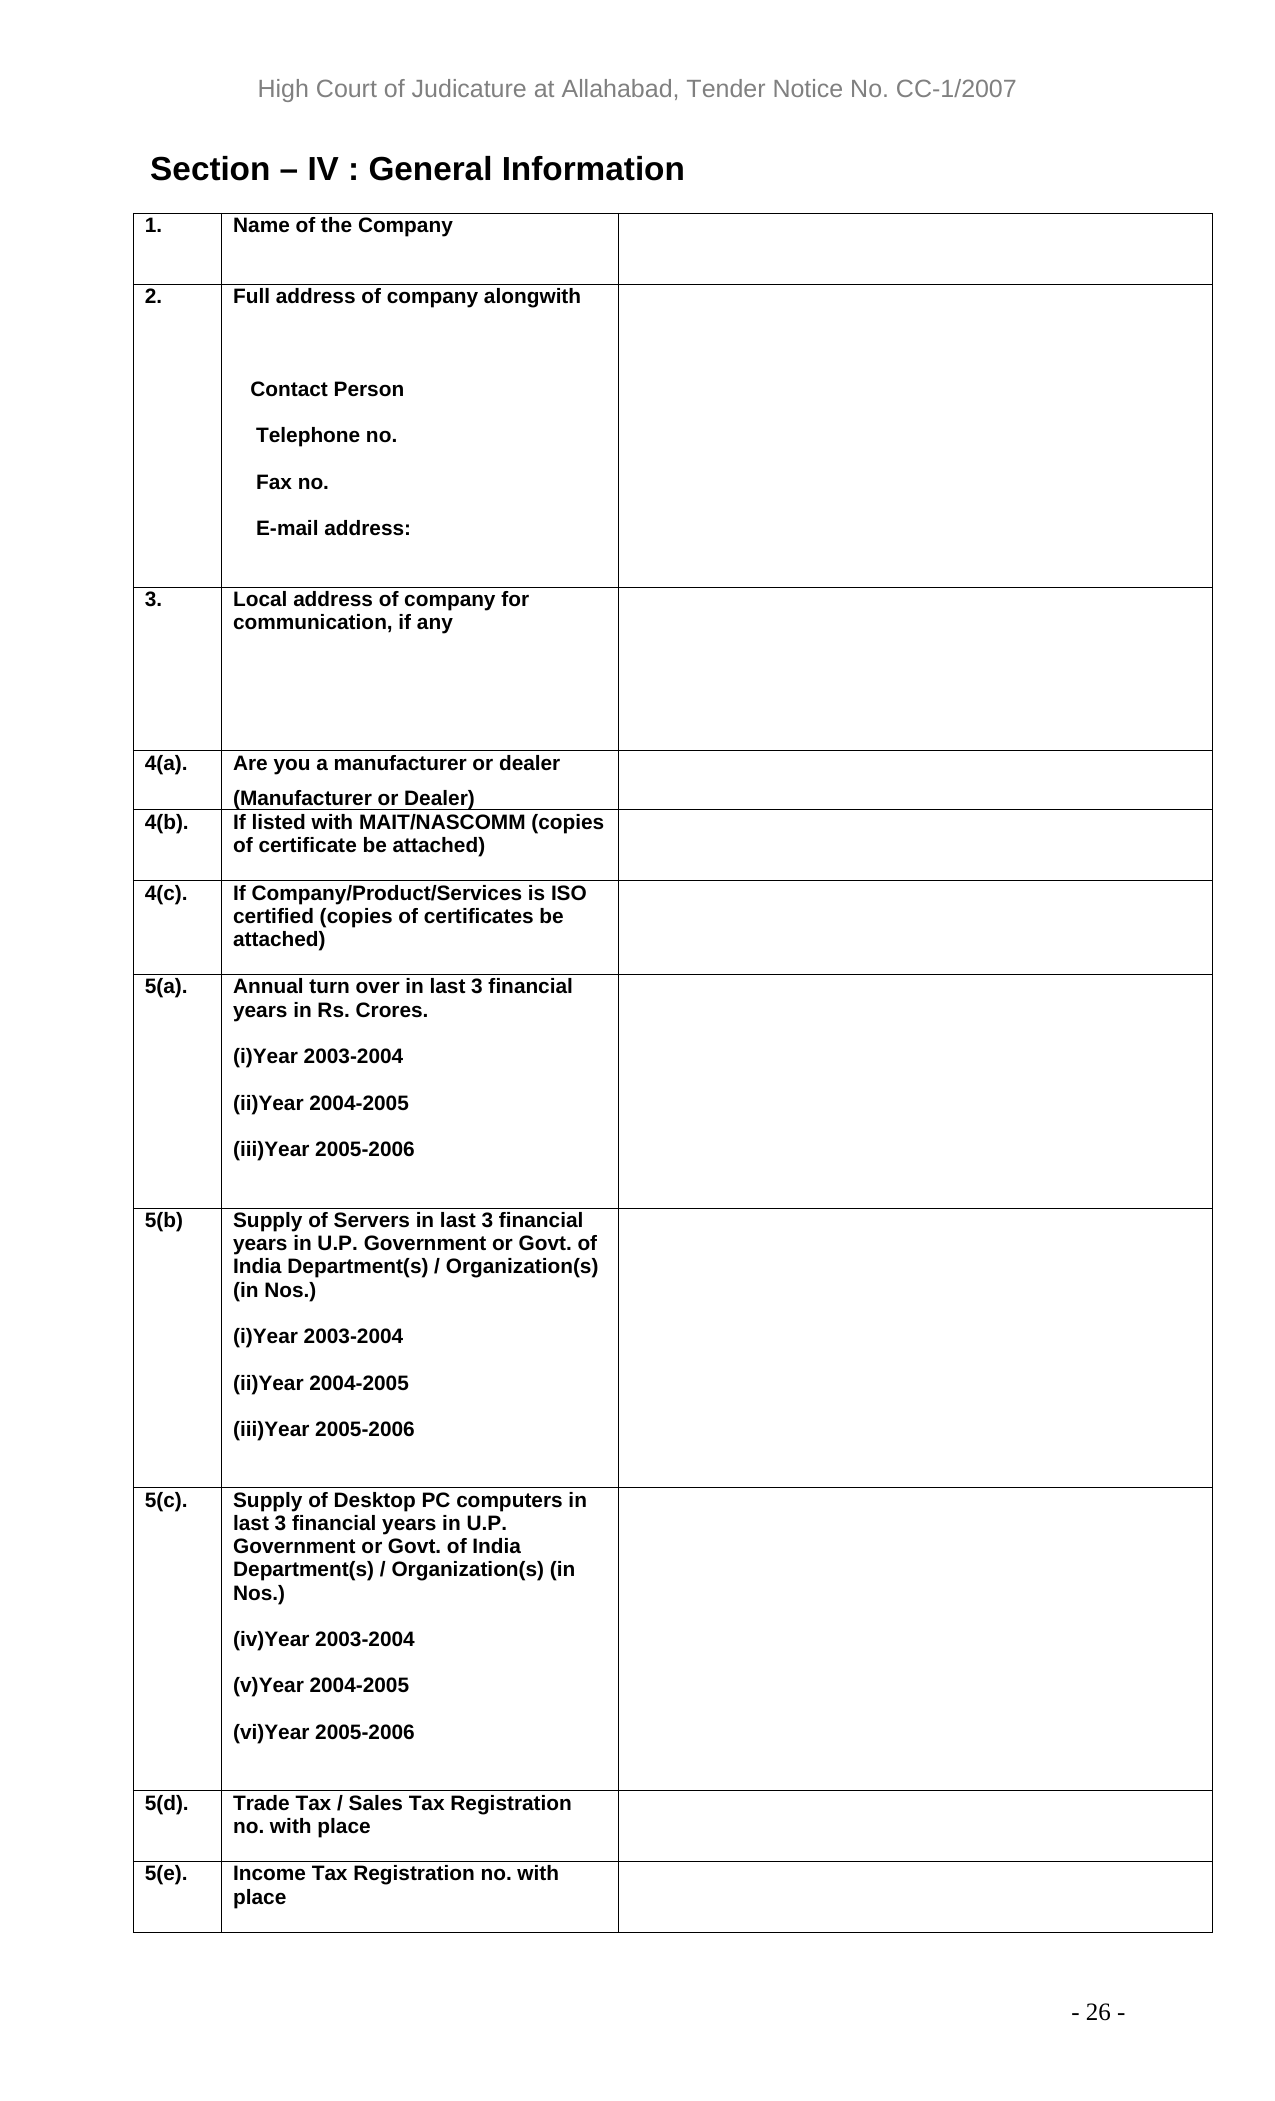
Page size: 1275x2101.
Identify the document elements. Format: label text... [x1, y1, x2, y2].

table_cell If Company/Product/Services is ISO certified (copies of certificates be attached) [222, 881, 618, 974]
table_cell Local address of company for communication, if any [222, 588, 618, 750]
table_cell [619, 1791, 1212, 1861]
table_cell Are you a manufacturer or dealer (Manufacturer or Dealer) [222, 751, 618, 809]
table_header [619, 214, 1212, 284]
table_cell Supply of Desktop PC computers in last 3 financial years in U.P. Government or Govt. of India Department(s) / Organization(s) (in Nos.) Year 2003-2004 Year 2004-2005 Year 2005-2006 [222, 1488, 618, 1790]
table_cell Full address of company alongwith Contact Person Telephone no. Fax no. E-mail address: [222, 285, 618, 587]
table_header 1. [134, 214, 221, 284]
table_cell 5(c). [134, 1488, 221, 1790]
table_cell 3. [134, 588, 221, 750]
table_cell Annual turn over in last 3 financial years in Rs. Crores. Year 2003-2004 Year 2004-2005 Year 2005-2006 [222, 975, 618, 1207]
table_cell 2. [134, 285, 221, 587]
table_cell If listed with MAIT/NASCOMM (copies of certificate be attached) [222, 810, 618, 880]
table_cell 4(a). [134, 751, 221, 809]
table_cell [619, 588, 1212, 750]
table_cell [619, 881, 1212, 974]
table_header Name of the Company [222, 214, 618, 284]
table_cell [619, 1862, 1212, 1932]
table_cell 4(c). [134, 881, 221, 974]
table_cell 5(e). [134, 1862, 221, 1932]
table_cell [619, 1209, 1212, 1487]
table_cell 5(d). [134, 1791, 221, 1861]
table_cell 5(a). [134, 975, 221, 1207]
table_cell Supply of Servers in last 3 financial years in U.P. Government or Govt. of India Department(s) / Organization(s) (in Nos.) Year 2003-2004 Year 2004-2005 Year 2005-2006 [222, 1209, 618, 1487]
table_cell [619, 975, 1212, 1207]
table_cell Income Tax Registration no. with place [222, 1862, 618, 1932]
table_cell Trade Tax / Sales Tax Registration no. with place [222, 1791, 618, 1861]
text Section – IV : General Information [150, 150, 1125, 187]
table_cell [619, 751, 1212, 809]
table_cell 5(b) [134, 1209, 221, 1487]
table_cell 4(b). [134, 810, 221, 880]
table_cell [619, 810, 1212, 880]
table_cell [619, 1488, 1212, 1790]
table_cell [619, 285, 1212, 587]
